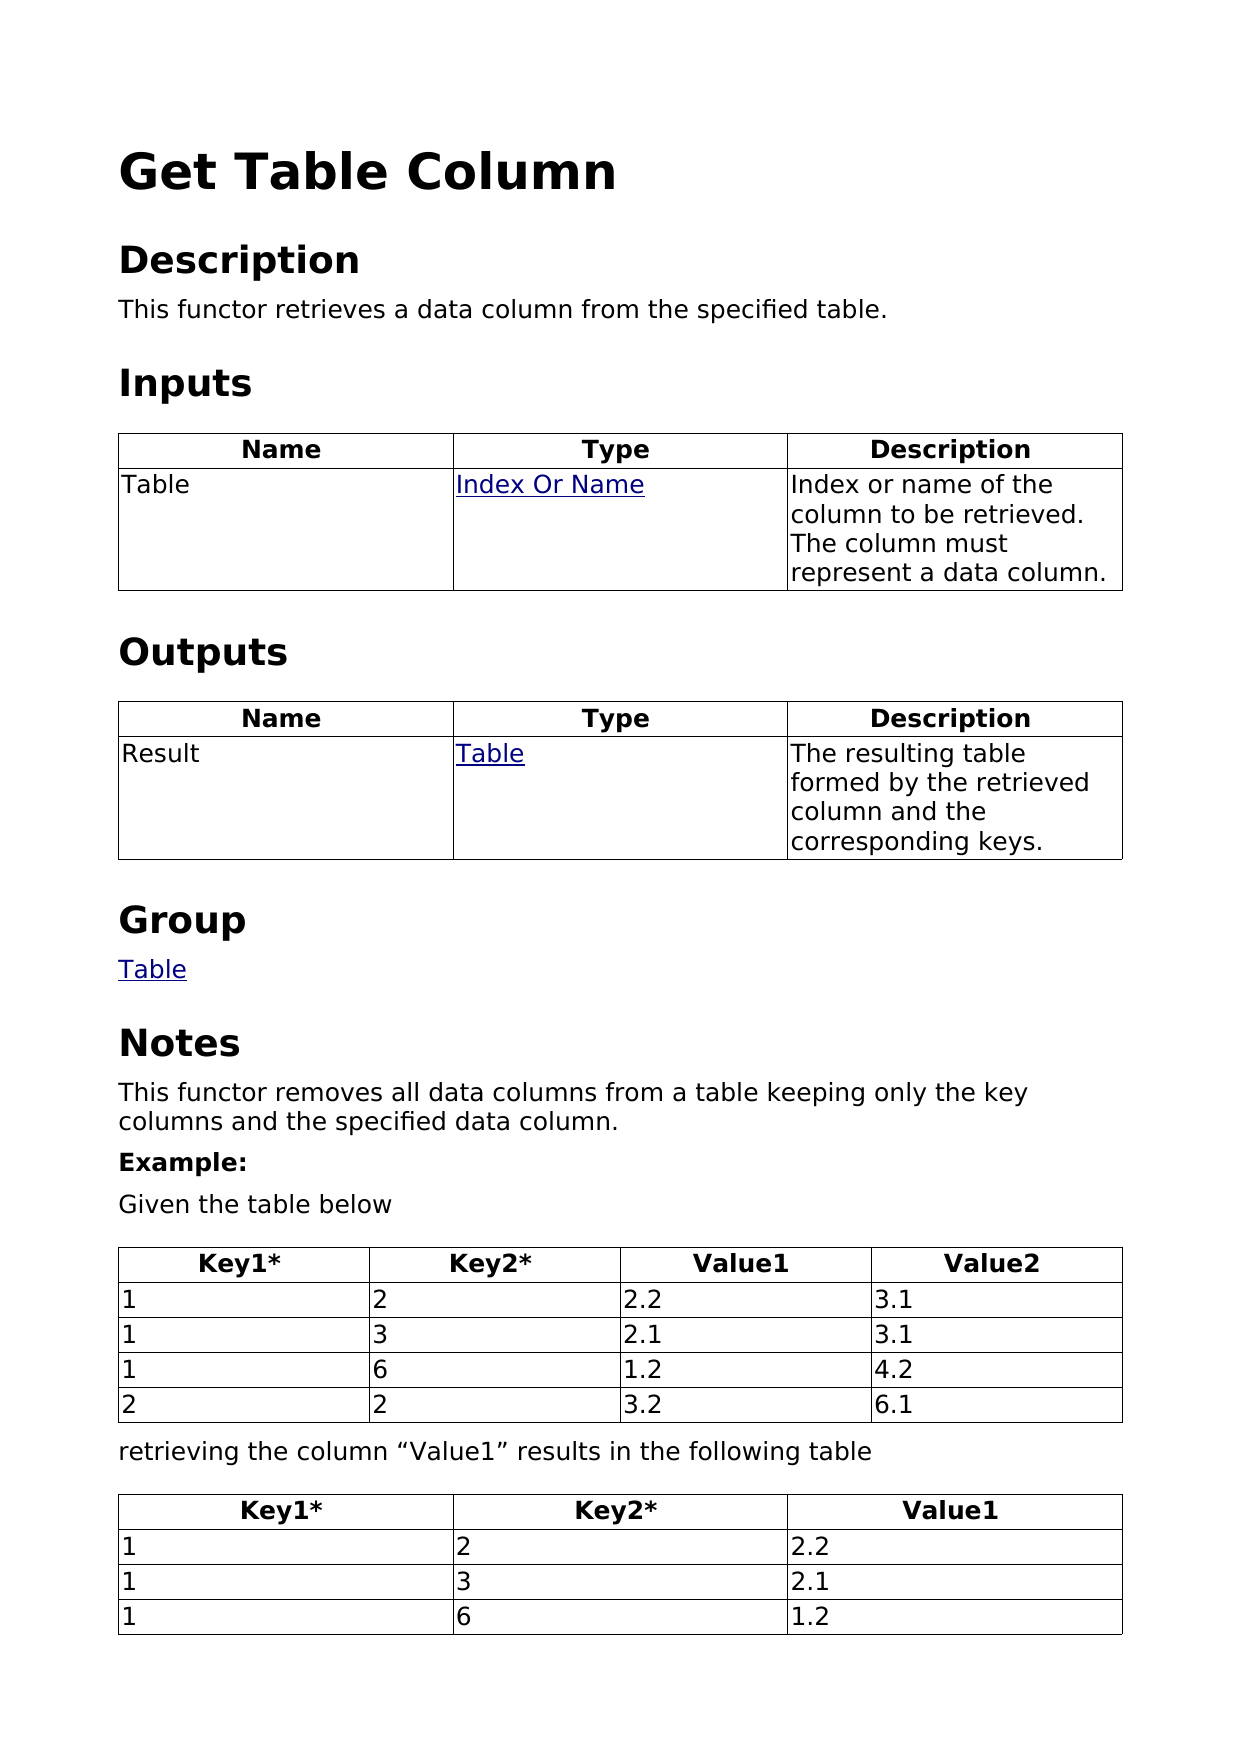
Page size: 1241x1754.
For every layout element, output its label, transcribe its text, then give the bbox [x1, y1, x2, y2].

table_cell 4.2 [872, 1353, 1122, 1387]
table_cell 2.2 [788, 1530, 1122, 1564]
table_header Key2* [370, 1248, 620, 1282]
table_header Key1* [119, 1495, 453, 1529]
text Given the table below [118, 1190, 1122, 1219]
table_header Value1 [621, 1248, 871, 1282]
subtitle Group [118, 899, 1122, 942]
table_cell 2.1 [788, 1565, 1122, 1599]
text Example: [118, 1148, 1122, 1178]
text This functor retrieves a data column from the specified table. [118, 295, 1122, 324]
table_header Name [119, 434, 453, 468]
subtitle Description [118, 239, 1122, 282]
table_cell 6 [454, 1600, 787, 1634]
table_cell Result [119, 737, 453, 859]
table_cell 3 [370, 1318, 620, 1352]
table_header Description [788, 702, 1122, 736]
table_cell 2 [454, 1530, 787, 1564]
table_cell 1 [119, 1353, 369, 1387]
subtitle Inputs [118, 362, 1122, 405]
table_cell 3 [454, 1565, 787, 1599]
table_cell 1 [119, 1565, 453, 1599]
table_cell 2 [119, 1388, 369, 1422]
text Table [118, 955, 1122, 984]
table_header Key2* [454, 1495, 787, 1529]
table_cell 6.1 [872, 1388, 1122, 1422]
table_header Type [454, 434, 787, 468]
subtitle Outputs [118, 630, 1122, 674]
table_header Value1 [788, 1495, 1122, 1529]
table_header Type [454, 702, 787, 736]
table_cell 6 [370, 1353, 620, 1387]
table_cell 2.2 [621, 1283, 871, 1317]
text This functor removes all data columns from a table keeping only the key columns and the specified data column. [118, 1078, 1122, 1136]
table_cell 3.1 [872, 1283, 1122, 1317]
subtitle Notes [118, 1022, 1122, 1065]
table_cell 1 [119, 1600, 453, 1634]
table_cell The resulting table formed by the retrieved column and the corresponding keys. [788, 737, 1122, 859]
table_cell 1.2 [621, 1353, 871, 1387]
subtitle Get Table Column [118, 143, 1122, 201]
table_cell Index or name of the column to be retrieved. The column must represent a data column. [788, 469, 1122, 590]
table_cell Table [119, 469, 453, 590]
table_header Key1* [119, 1248, 369, 1282]
table_cell 3.1 [872, 1318, 1122, 1352]
table_header Name [119, 702, 453, 736]
table_cell Table [454, 737, 787, 859]
table_cell 2.1 [621, 1318, 871, 1352]
table_header Description [788, 434, 1122, 468]
table_cell 1 [119, 1318, 369, 1352]
table_cell Index Or Name [454, 469, 787, 590]
table_cell 2 [370, 1283, 620, 1317]
table_cell 1 [119, 1530, 453, 1564]
table_cell 3.2 [621, 1388, 871, 1422]
table_header Value2 [872, 1248, 1122, 1282]
table_cell 1.2 [788, 1600, 1122, 1634]
table_cell 1 [119, 1283, 369, 1317]
table_cell 2 [370, 1388, 620, 1422]
text retrieving the column “Value1” results in the following table [118, 1437, 1122, 1466]
